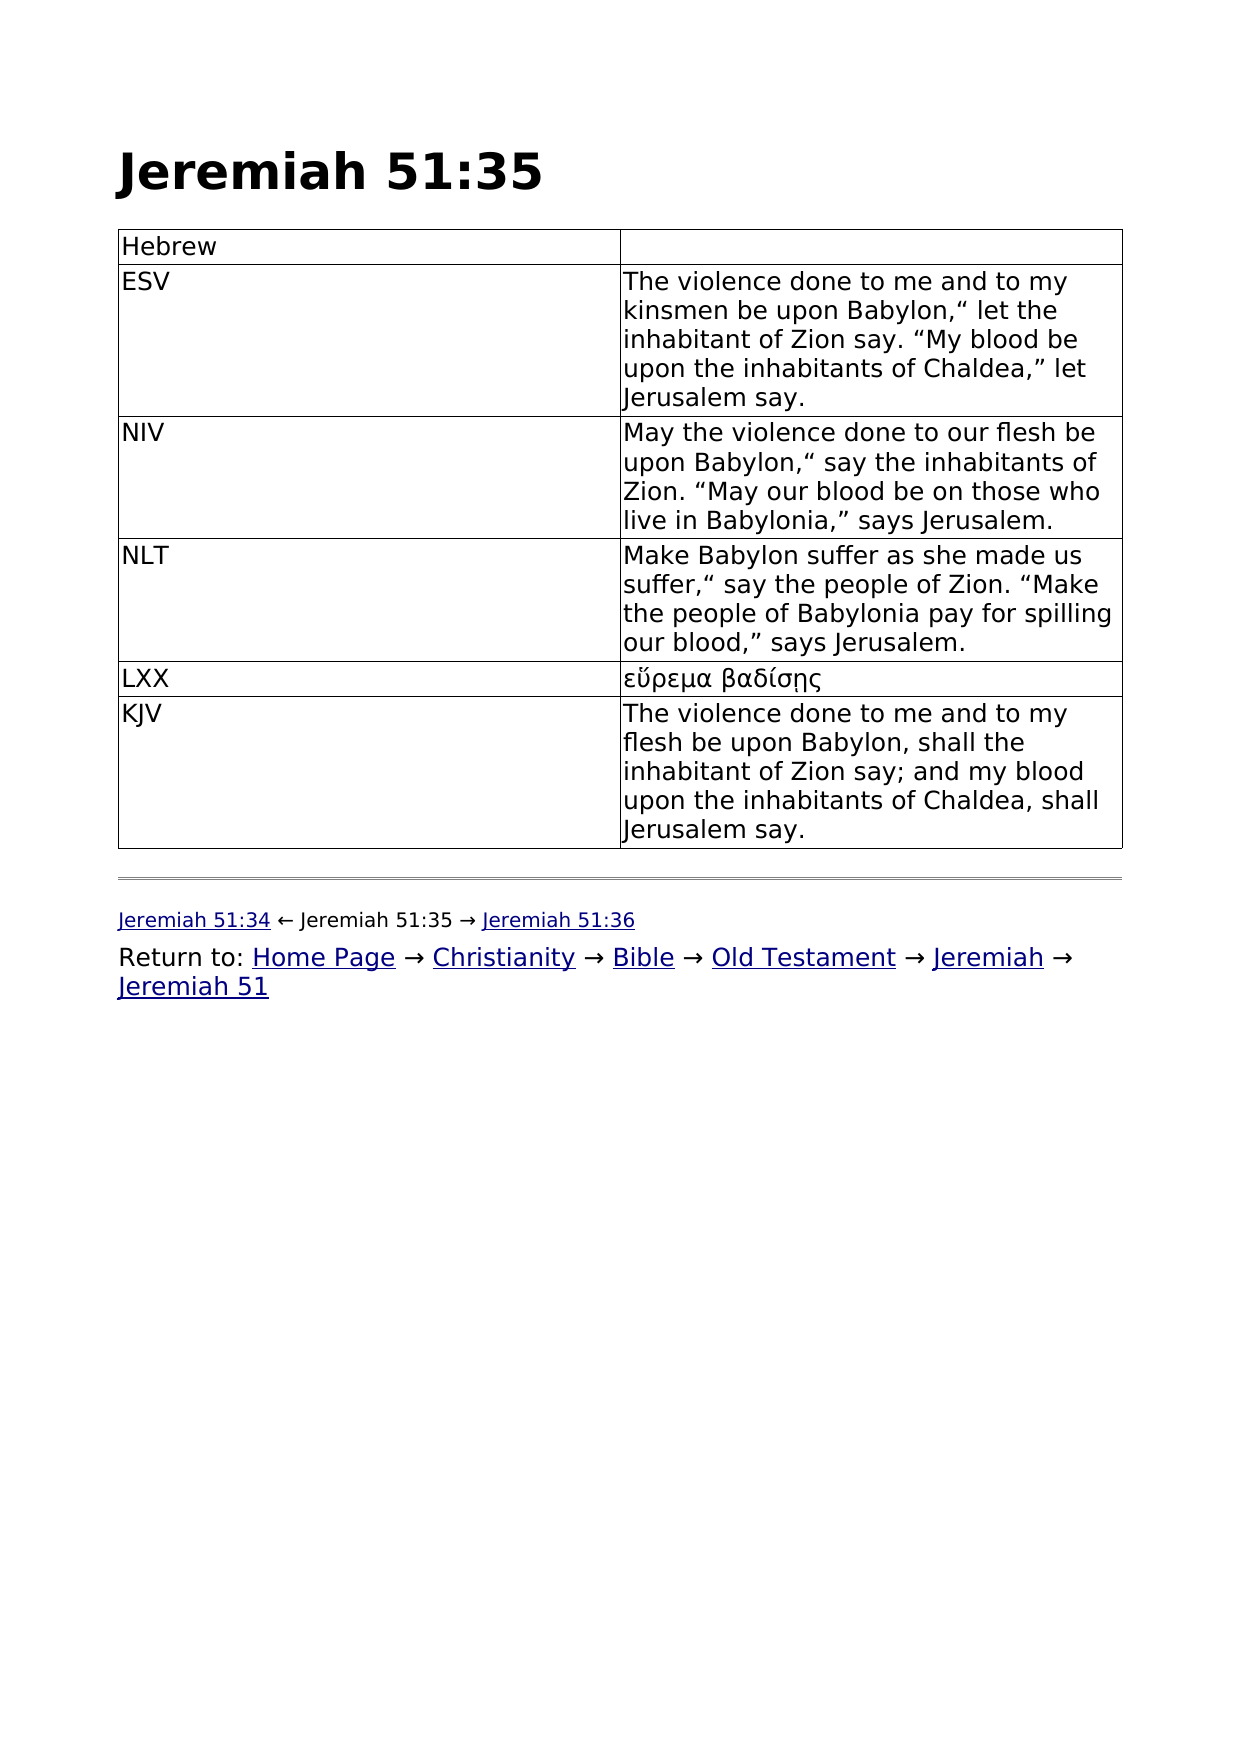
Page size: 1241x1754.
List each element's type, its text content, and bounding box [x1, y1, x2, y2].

table_cell The violence done to me and to my kinsmen be upon Babylon,“ let the inhabitant of Zion say. “My blood be upon the inhabitants of Chaldea,” let Jerusalem say. [621, 265, 1122, 416]
table_cell KJV [119, 697, 620, 848]
table_cell NLT [119, 539, 620, 661]
table_cell May the violence done to our flesh be upon Babylon,“ say the inhabitants of Zion. “May our blood be on those who live in Babylonia,” says Jerusalem. [621, 417, 1122, 538]
table_cell εὕρεμα βαδίσῃς [621, 662, 1122, 696]
subtitle Jeremiah 51:35 [118, 143, 1122, 201]
table_cell LXX [119, 662, 620, 696]
text Return to: Home Page → Christianity → Bible → Old Testament → Jeremiah → Jeremiah 51 [118, 943, 1122, 1001]
text Jeremiah 51:34 ← Jeremiah 51:35 → Jeremiah 51:36 [118, 909, 1122, 943]
table_cell Make Babylon suffer as she made us suffer,“ say the people of Zion. “Make the people of Babylonia pay for spilling our blood,” says Jerusalem. [621, 539, 1122, 661]
table_cell The violence done to me and to my flesh be upon Babylon, shall the inhabitant of Zion say; and my blood upon the inhabitants of Chaldea, shall Jerusalem say. [621, 697, 1122, 848]
table_cell NIV [119, 417, 620, 538]
table_header Hebrew [119, 230, 620, 264]
table_header [621, 230, 1122, 264]
table_cell ESV [119, 265, 620, 416]
